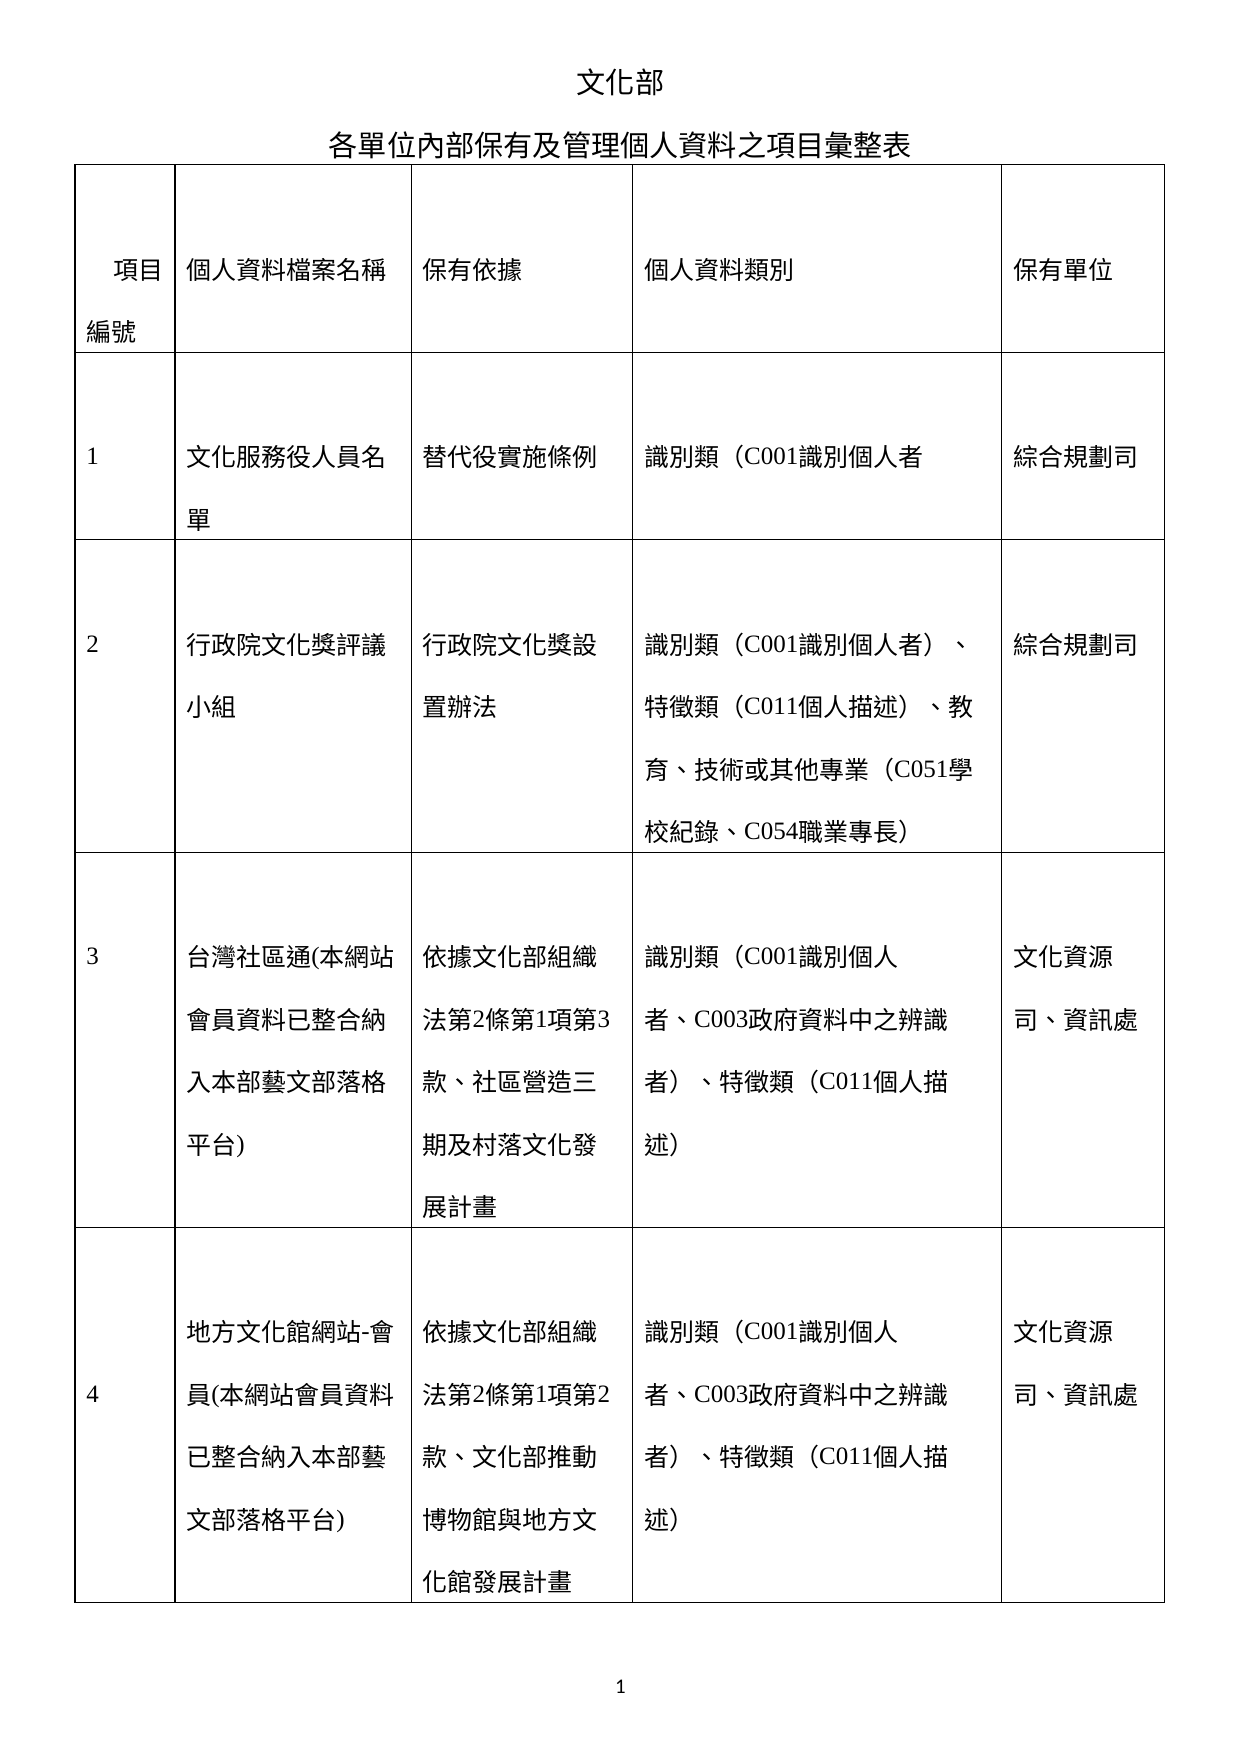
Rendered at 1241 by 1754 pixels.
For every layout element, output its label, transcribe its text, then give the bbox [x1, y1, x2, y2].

text 文化部 [75, 39, 1165, 102]
table_cell 替代役實施條例 [412, 353, 632, 539]
table_cell 依據文化部組織法第2條第1項第2款、文化部推動博物館與地方文化館發展計畫 [412, 1228, 632, 1602]
table_cell 識別類（C001識別個人者）、特徵類（C011個人描述）、教育、技術或其他專業（C051學校紀錄、C054職業專長） [633, 540, 1001, 852]
table_cell 行政院文化獎評議小組 [176, 540, 411, 852]
table_header 保有依據 [412, 165, 632, 352]
text 各單位內部保有及管理個人資料之項目彙整表 [75, 102, 1165, 164]
table_cell 地方文化館網站-會員(本網站會員資料已整合納入本部藝文部落格平台) [176, 1228, 411, 1602]
table_cell 文化服務役人員名單 [176, 353, 411, 539]
table_cell 綜合規劃司 [1002, 353, 1164, 539]
table_cell 識別類（C001識別個人者、C003政府資料中之辨識者）、特徵類（C011個人描述） [633, 853, 1001, 1227]
table_cell 4 [76, 1228, 174, 1602]
table_cell 3 [76, 853, 174, 1227]
table_cell 2 [76, 540, 174, 852]
table_cell 1 [76, 353, 174, 539]
table_cell 文化資源司、資訊處 [1002, 1228, 1164, 1602]
table_cell 台灣社區通(本網站會員資料已整合納入本部藝文部落格平台) [176, 853, 411, 1227]
table_cell 識別類（C001識別個人者、C003政府資料中之辨識者）、特徵類（C011個人描述） [633, 1228, 1001, 1602]
table_header 項目 編號 [76, 165, 174, 352]
table_cell 綜合規劃司 [1002, 540, 1164, 852]
table_cell 依據文化部組織法第2條第1項第3款、社區營造三期及村落文化發展計畫 [412, 853, 632, 1227]
table_header 個人資料檔案名稱 [176, 165, 411, 352]
table_cell 行政院文化獎設置辦法 [412, 540, 632, 852]
table_cell 文化資源司、資訊處 [1002, 853, 1164, 1227]
table_header 個人資料類別 [633, 165, 1001, 352]
table_cell 識別類（C001識別個人者 [633, 353, 1001, 539]
table_header 保有單位 [1002, 165, 1164, 352]
